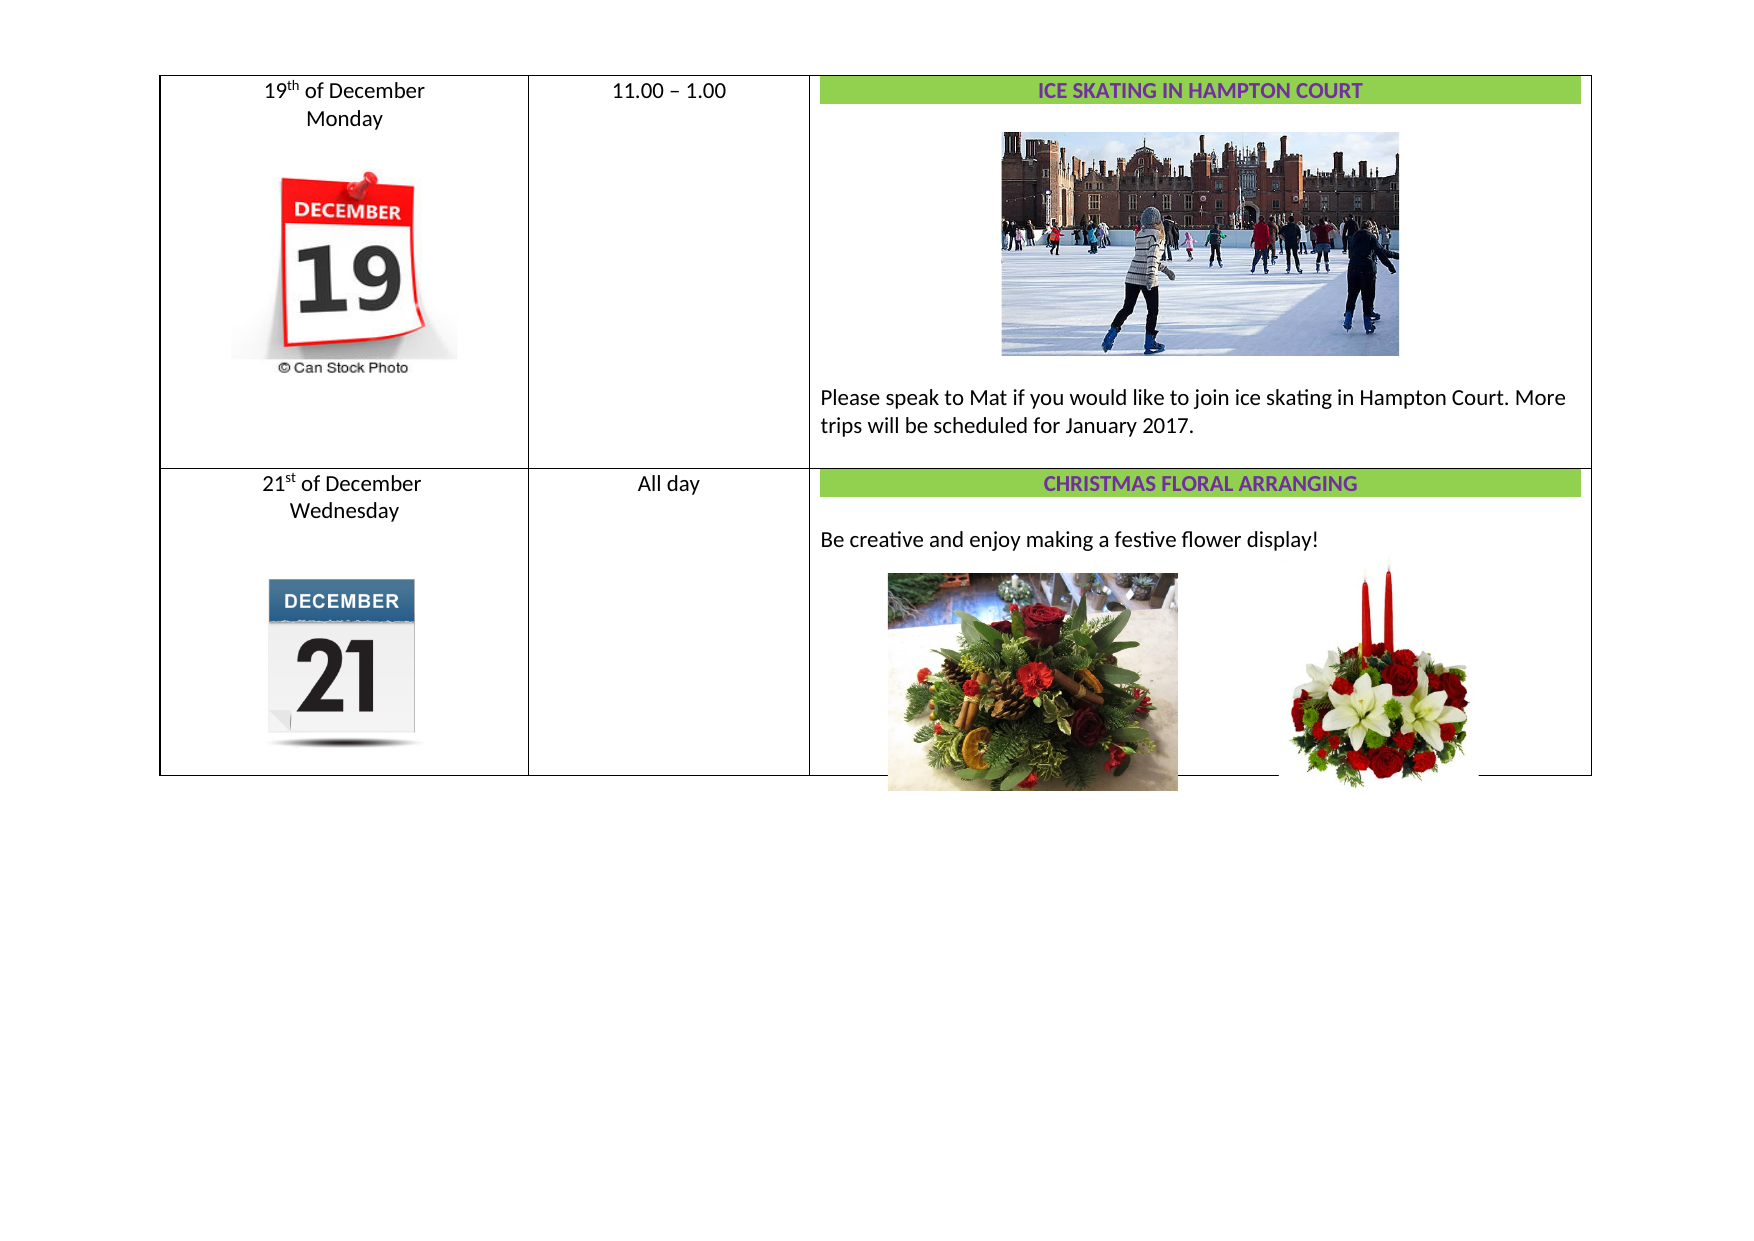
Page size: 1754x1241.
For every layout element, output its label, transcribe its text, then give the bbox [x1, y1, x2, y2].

table_cell 19th of December Monday [161, 76, 528, 468]
table_cell ICE SKATING IN HAMPTON COURT Please speak to Mat if you would like to join ice skating in Hampton Court. More trips will be scheduled for January 2017. [810, 76, 1591, 468]
table_cell 21st of December Wednesday [161, 469, 528, 774]
table_cell 11.00 – 1.00 [529, 76, 809, 468]
table_cell CHRISTMAS FLORAL ARRANGING Be creative and enjoy making a festive flower display! [810, 469, 1591, 774]
table_cell All day [529, 469, 809, 774]
